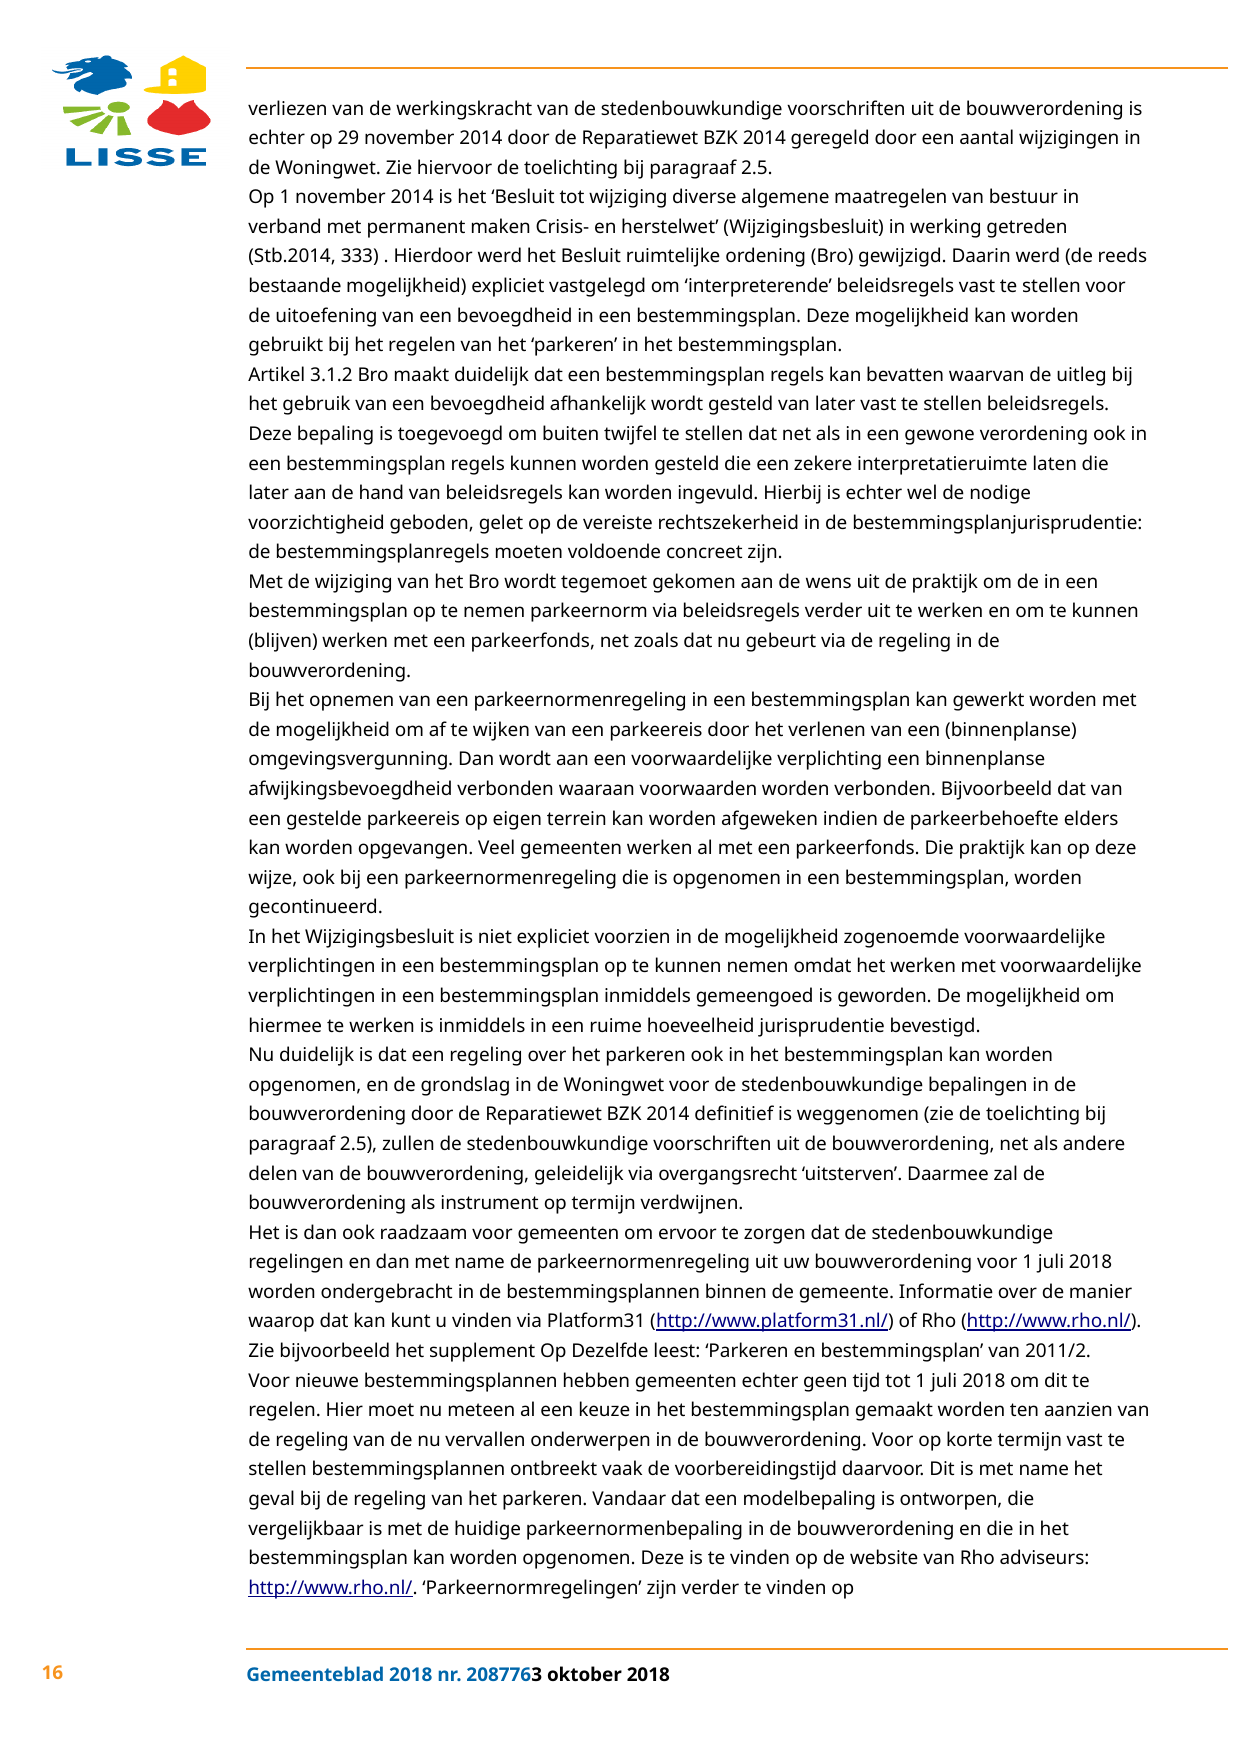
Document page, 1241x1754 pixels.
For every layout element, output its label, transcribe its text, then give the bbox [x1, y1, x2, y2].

text In het Wijzigingsbesluit is niet expliciet voorzien in de mogelijkheid zogenoemde voorwaardelijke verplichtingen in een bestemmingsplan op te kunnen nemen omdat het werken met voorwaardelijke verplichtingen in een bestemmingsplan inmiddels gemeengoed is geworden. De mogelijkheid om hiermee te werken is inmiddels in een ruime hoeveelheid jurisprudentie bevestigd. [248, 923, 1152, 1038]
text Op 1 november 2014 is het ‘Besluit tot wijziging diverse algemene maatregelen van bestuur in verband met permanent maken Crisis- en herstelwet’ (Wijzigingsbesluit) in werking getreden (Stb.2014, 333) . Hierdoor werd het Besluit ruimtelijke ordening (Bro) gewijzigd. Daarin werd (de reeds bestaande mogelijkheid) expliciet vastgelegd om ‘interpreterende’ beleidsregels vast te stellen voor de uitoefening van een bevoegdheid in een bestemmingsplan. Deze mogelijkheid kan worden gebruikt bij het regelen van het ‘parkeren’ in het bestemmingsplan. [248, 183, 1152, 357]
text Artikel 3.1.2 Bro maakt duidelijk dat een bestemmingsplan regels kan bevatten waarvan de uitleg bij het gebruik van een bevoegdheid afhankelijk wordt gesteld van later vast te stellen beleidsregels. Deze bepaling is toegevoegd om buiten twijfel te stellen dat net als in een gewone verordening ook in een bestemmingsplan regels kunnen worden gesteld die een zekere interpretatieruimte laten die later aan de hand van beleidsregels kan worden ingevuld. Hierbij is echter wel de nodige voorzichtigheid geboden, gelet op de vereiste rechtszekerheid in de bestemmingsplanjurisprudentie: de bestemmingsplanregels moeten voldoende concreet zijn. [248, 361, 1152, 564]
text Het is dan ook raadzaam voor gemeenten om ervoor te zorgen dat de stedenbouwkundige regelingen en dan met name de parkeernormenregeling uit uw bouwverordening voor 1 juli 2018 worden ondergebracht in de bestemmingsplannen binnen de gemeente. Informatie over de manier waarop dat kan kunt u vinden via Platform31 (http://www.platform31.nl/) of Rho (http://www.rho.nl/). Zie bijvoorbeeld het supplement Op Dezelfde leest: ‘Parkeren en bestemmingsplan’ van 2011/2. [248, 1219, 1152, 1363]
text Met de wijziging van het Bro wordt tegemoet gekomen aan de wens uit de praktijk om de in een bestemmingsplan op te nemen parkeernorm via beleidsregels verder uit te werken en om te kunnen (blijven) werken met een parkeerfonds, net zoals dat nu gebeurt via de regeling in de bouwverordening. [248, 568, 1152, 683]
text Nu duidelijk is dat een regeling over het parkeren ook in het bestemmingsplan kan worden opgenomen, en de grondslag in de Woningwet voor de stedenbouwkundige bepalingen in de bouwverordening door de Reparatiewet BZK 2014 definitief is weggenomen (zie de toelichting bij paragraaf 2.5), zullen de stedenbouwkundige voorschriften uit de bouwverordening, net als andere delen van de bouwverordening, geleidelijk via overgangsrecht ‘uitsterven’. Daarmee zal de bouwverordening als instrument op termijn verdwijnen. [248, 1041, 1152, 1215]
text Voor nieuwe bestemmingsplannen hebben gemeenten echter geen tijd tot 1 juli 2018 om dit te regelen. Hier moet nu meteen al een keuze in het bestemmingsplan gemaakt worden ten aanzien van de regeling van de nu vervallen onderwerpen in de bouwverordening. Voor op korte termijn vast te stellen bestemmingsplannen ontbreekt vaak de voorbereidingstijd daarvoor. Dit is met name het geval bij de regeling van het parkeren. Vandaar dat een modelbepaling is ontworpen, die vergelijkbaar is met de huidige parkeernormenbepaling in de bouwverordening en die in het bestemmingsplan kan worden opgenomen. Deze is te vinden op de website van Rho adviseurs: http://www.rho.nl/. ‘Parkeernormregelingen’ zijn verder te vinden op [248, 1367, 1152, 1600]
text Bij het opnemen van een parkeernormenregeling in een bestemmingsplan kan gewerkt worden met de mogelijkheid om af te wijken van een parkeereis door het verlenen van een (binnenplanse) omgevingsvergunning. Dan wordt aan een voorwaardelijke verplichting een binnenplanse afwijkingsbevoegdheid verbonden waaraan voorwaarden worden verbonden. Bijvoorbeeld dat van een gestelde parkeereis op eigen terrein kan worden afgeweken indien de parkeerbehoefte elders kan worden opgevangen. Veel gemeenten werken al met een parkeerfonds. Die praktijk kan op deze wijze, ook bij een parkeernormenregeling die is opgenomen in een bestemmingsplan, worden gecontinueerd. [248, 686, 1152, 919]
picture [41, 47, 231, 172]
text verliezen van de werkingskracht van de stedenbouwkundige voorschriften uit de bouwverordening is echter op 29 november 2014 door de Reparatiewet BZK 2014 geregeld door een aantal wijzigingen in de Woningwet. Zie hiervoor de toelichting bij paragraaf 2.5. [248, 95, 1152, 180]
